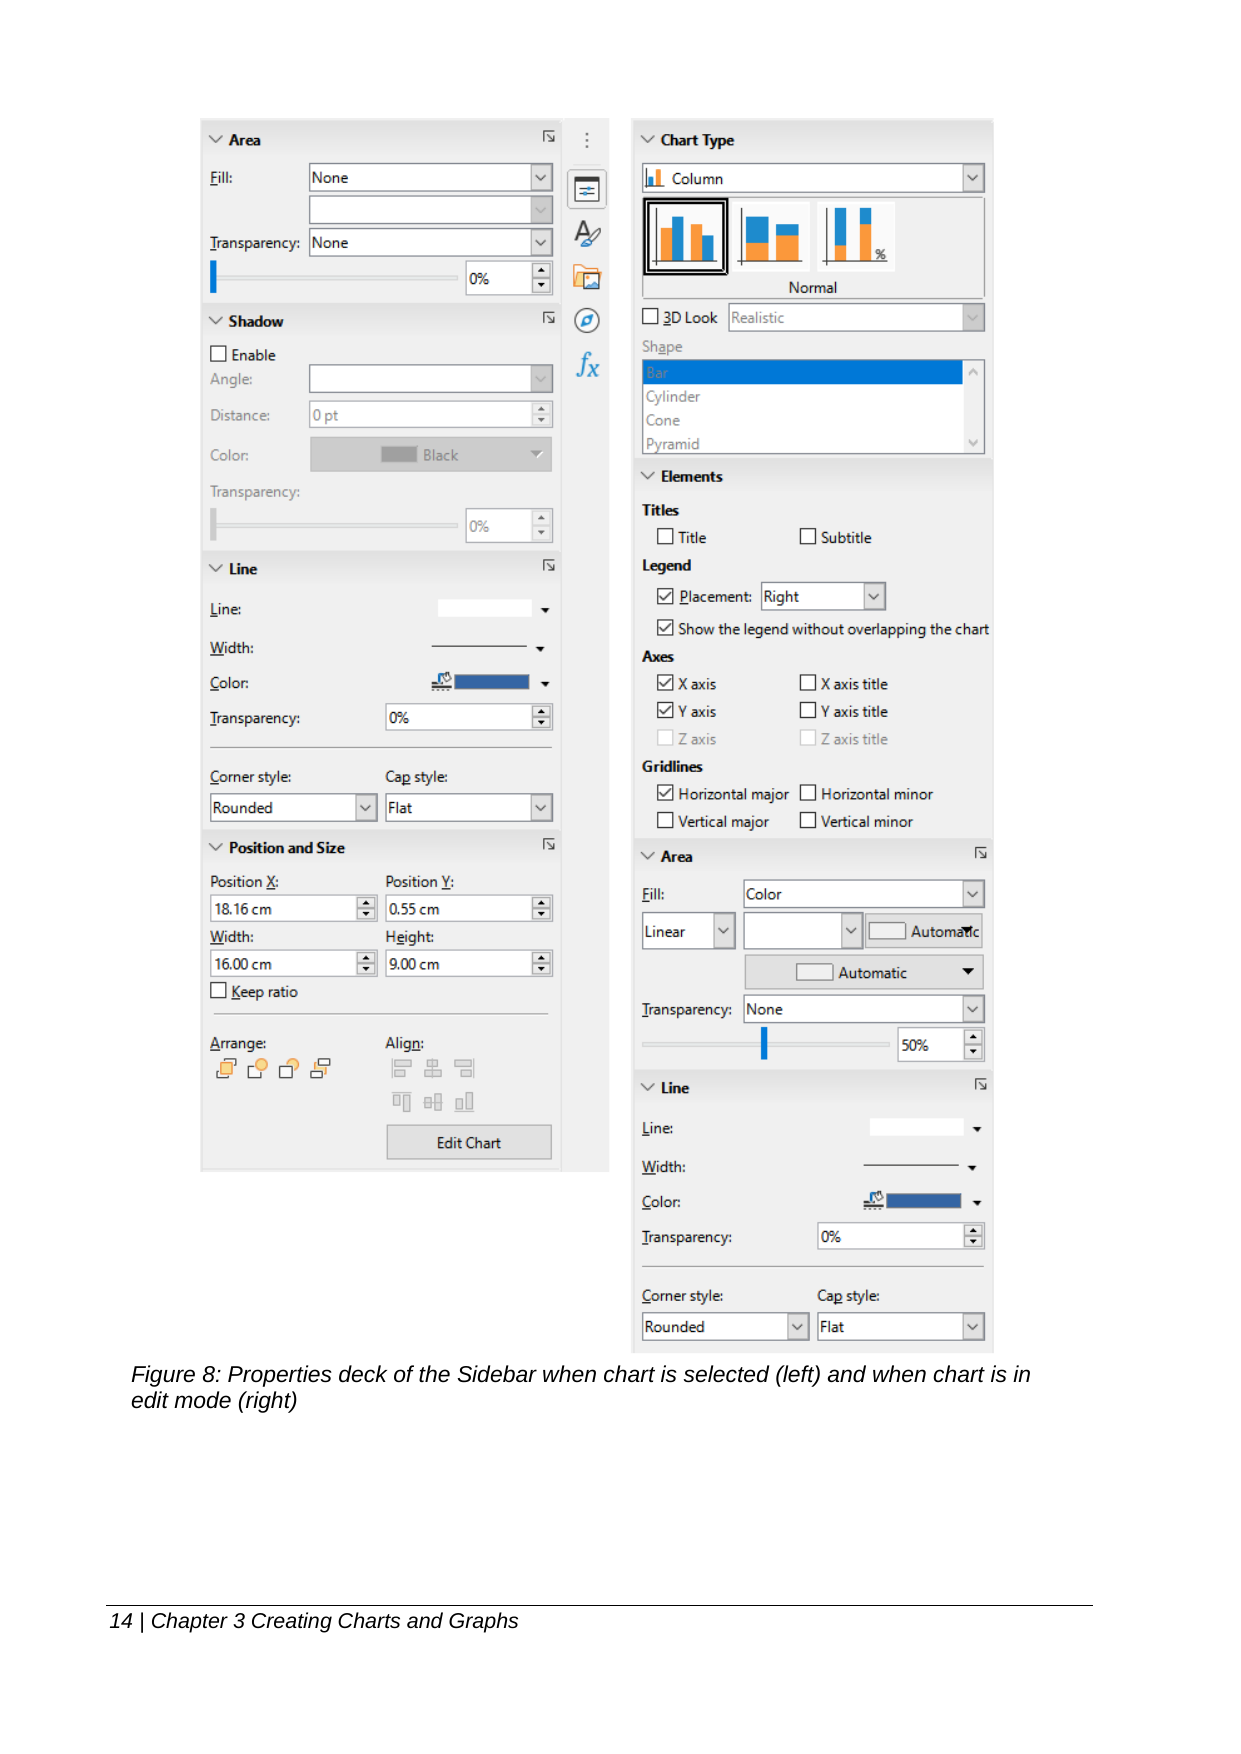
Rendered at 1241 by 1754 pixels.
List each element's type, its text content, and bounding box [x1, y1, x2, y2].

picture [200, 118, 999, 1361]
text Figure 8: Properties deck of the Sidebar when chart is selected (left) and when chart is in edit mode (right) [131, 118, 1068, 1413]
